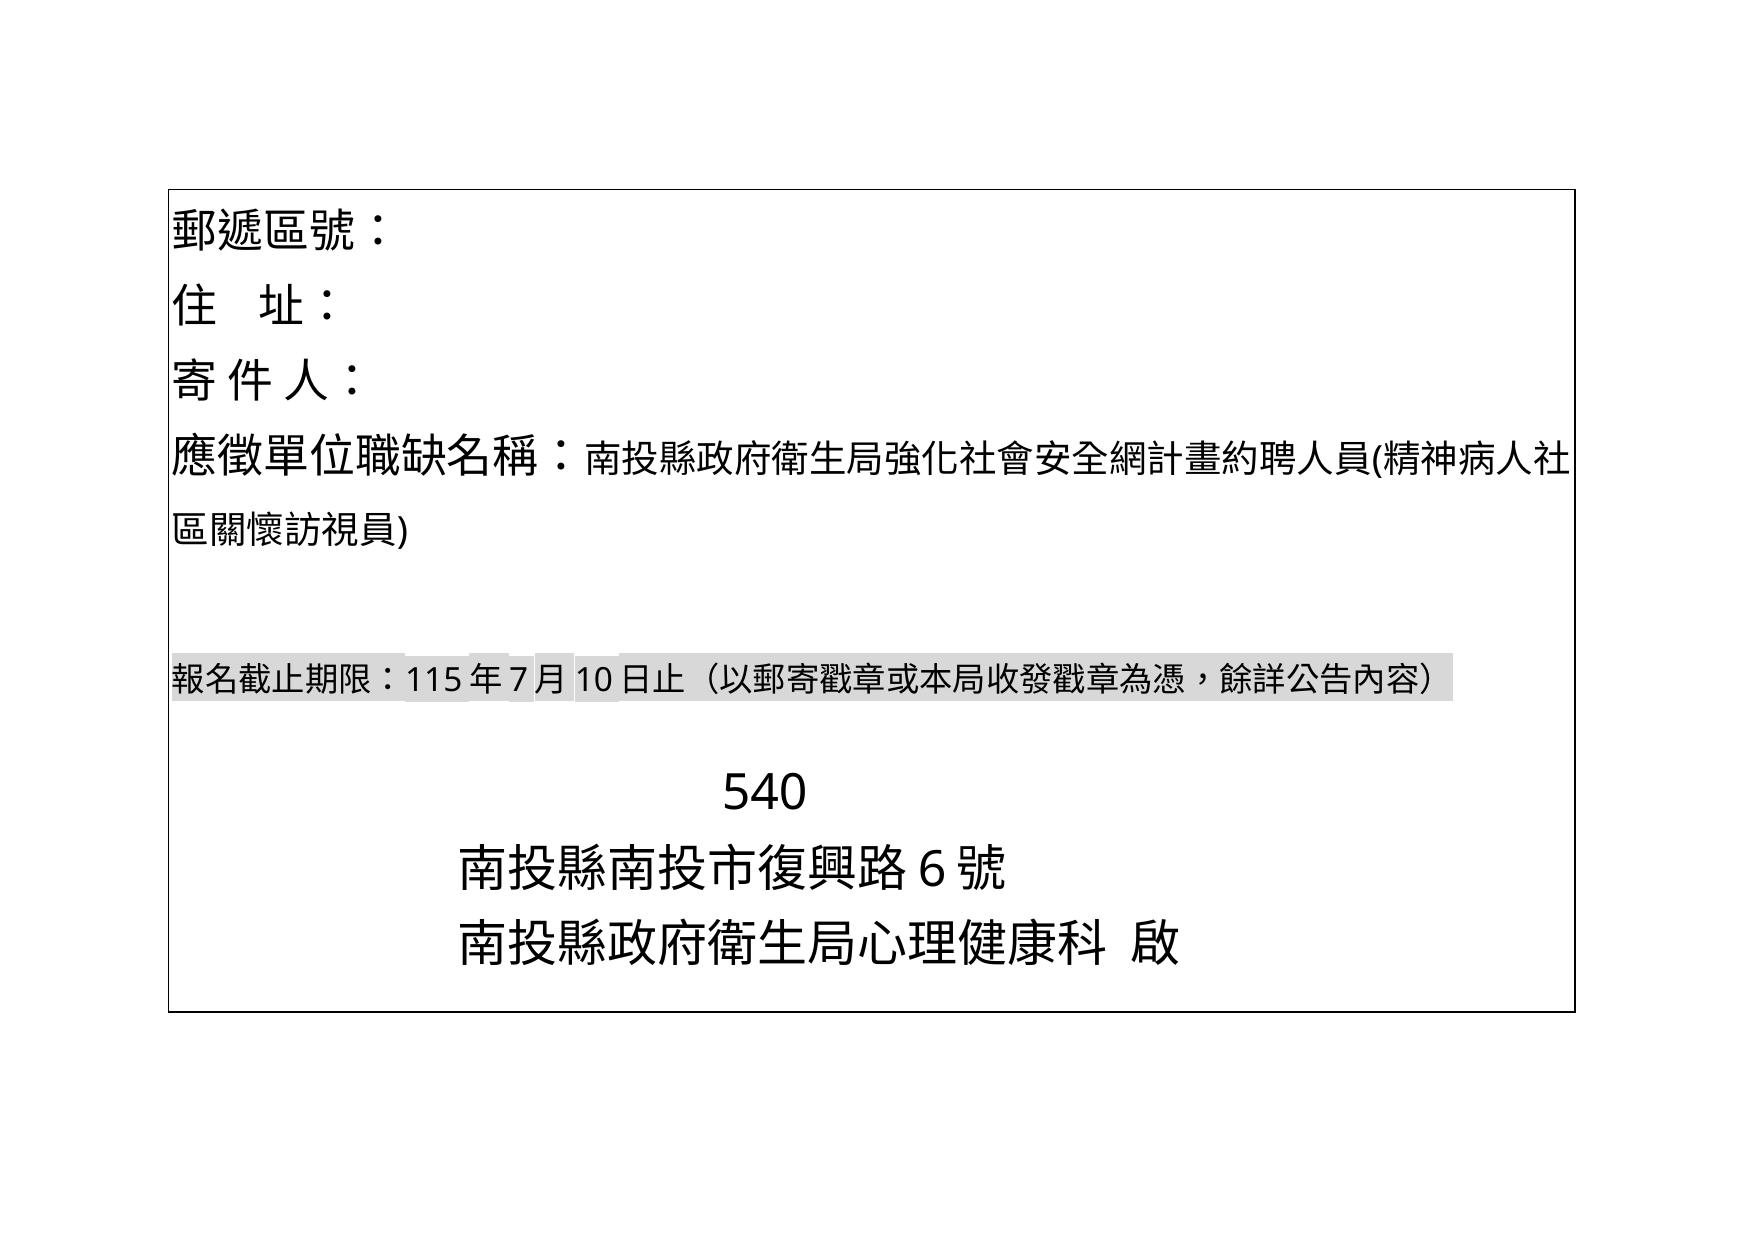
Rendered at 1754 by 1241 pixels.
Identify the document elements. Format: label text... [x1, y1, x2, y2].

table_header 郵遞區號： 住 址： 寄 件 人： 應徵單位職缺名稱：南投縣政府衛生局強化社會安全網計畫約聘人員(精神病人社區關懷訪視員) 報名截止期限：115年7月10日止（以郵寄戳章或本局收發戳章為憑，餘詳公告內容） 540 南投縣南投市復興路6號 南投縣政府衛生局心理健康科 啟 [169, 190, 1574, 1011]
